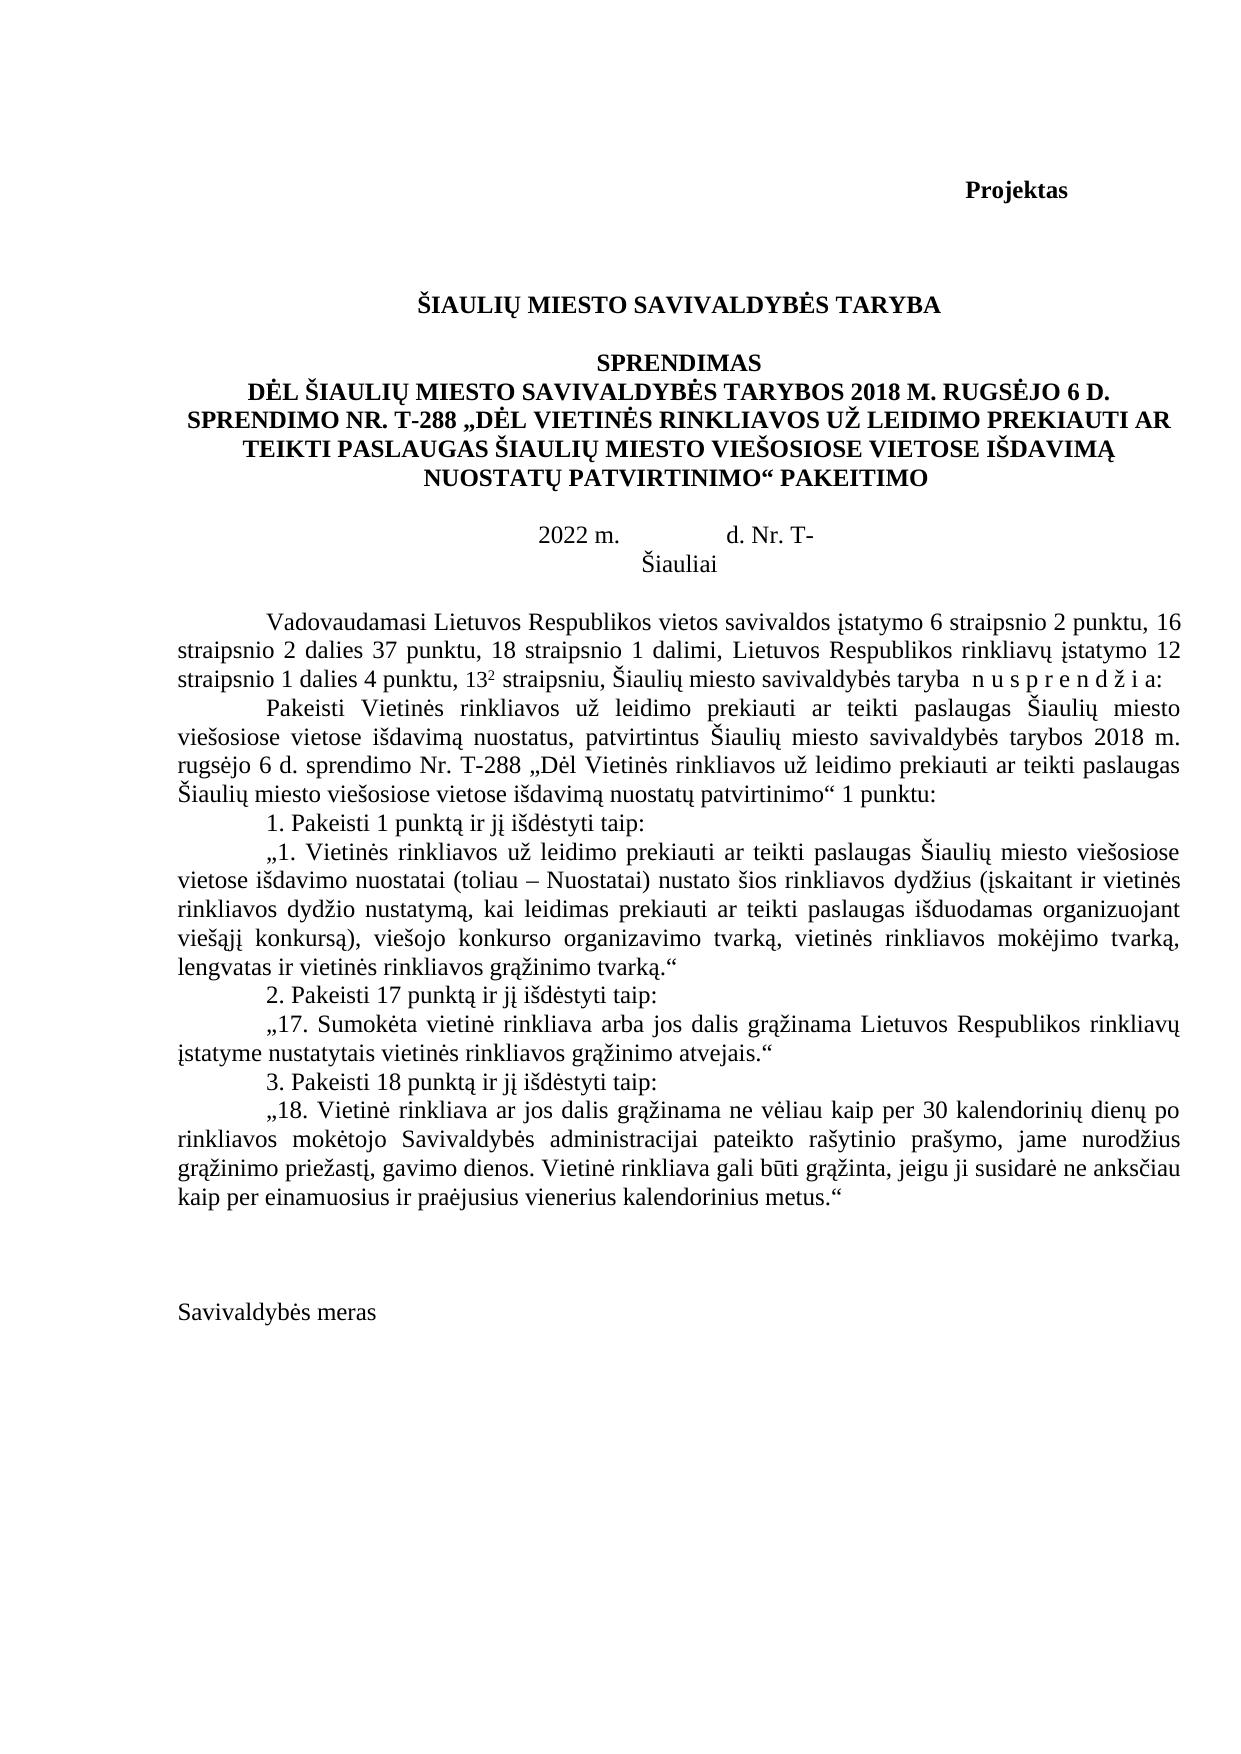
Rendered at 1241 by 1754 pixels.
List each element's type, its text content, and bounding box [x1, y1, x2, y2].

text Vadovaudamasi Lietuvos Respublikos vietos savivaldos įstatymo 6 straipsnio 2 punktu, 16 straipsnio 2 dalies 37 punktu, 18 straipsnio 1 dalimi, Lietuvos Respublikos rinkliavų įstatymo 12 straipsnio 1 dalies 4 punktu, 132 straipsniu, Šiaulių miesto savivaldybės taryba n u s p r e n d ž i a: [177, 607, 1181, 693]
text ŠIAULIŲ MIESTO SAVIVALDYBĖS TARYBA [177, 291, 1181, 319]
text Šiauliai [177, 549, 1181, 578]
text SPRENDIMAS [177, 348, 1181, 377]
subtitle DĖL ŠIAULIŲ MIESTO SAVIVALDYBĖS TARYBOS 2018 M. RUGSĖJO 6 D. SPRENDIMO NR. T-288 „DĖL VIETINĖS RINKLIAVOS UŽ LEIDIMO PREKIAUTI AR TEIKTI PASLAUGAS ŠIAULIŲ MIESTO VIEŠOSIOSE VIETOSE IŠDAVIMĄ NUOSTATŲ PATVIRTINIMO“ PAKEITIMO [177, 377, 1181, 492]
text 2022 m. d. Nr. T- [177, 521, 1181, 549]
text Pakeisti Vietinės rinkliavos už leidimo prekiauti ar teikti paslaugas Šiaulių miesto viešosiose vietose išdavimą nuostatus, patvirtintus Šiaulių miesto savivaldybės tarybos 2018 m. rugsėjo 6 d. sprendimo Nr. T-288 „Dėl Vietinės rinkliavos už leidimo prekiauti ar teikti paslaugas Šiaulių miesto viešosiose vietose išdavimą nuostatų patvirtinimo“ 1 punktu: [177, 693, 1181, 808]
text „1. Vietinės rinkliavos už leidimo prekiauti ar teikti paslaugas Šiaulių miesto viešosiose vietose išdavimo nuostatai (toliau – Nuostatai) nustato šios rinkliavos dydžius (įskaitant ir vietinės rinkliavos dydžio nustatymą, kai leidimas prekiauti ar teikti paslaugas išduodamas organizuojant viešąjį konkursą), viešojo konkurso organizavimo tvarką, vietinės rinkliavos mokėjimo tvarką, lengvatas ir vietinės rinkliavos grąžinimo tvarką.“ [177, 837, 1181, 981]
text 3. Pakeisti 18 punktą ir jį išdėstyti taip: [177, 1067, 1181, 1096]
text „17. Sumokėta vietinė rinkliava arba jos dalis grąžinama Lietuvos Respublikos rinkliavų įstatyme nustatytais vietinės rinkliavos grąžinimo atvejais.“ [177, 1009, 1181, 1067]
text Projektas [852, 176, 1181, 204]
text „18. Vietinė rinkliava ar jos dalis grąžinama ne vėliau kaip per 30 kalendorinių dienų po rinkliavos mokėtojo Savivaldybės administracijai pateikto rašytinio prašymo, jame nurodžius grąžinimo priežastį, gavimo dienos. Vietinė rinkliava gali būti grąžinta, jeigu ji susidarė ne anksčiau kaip per einamuosius ir praėjusius vienerius kalendorinius metus.“ [177, 1096, 1181, 1211]
text Savivaldybės meras [177, 1297, 1181, 1326]
text 2. Pakeisti 17 punktą ir jį išdėstyti taip: [177, 981, 1181, 1009]
text 1. Pakeisti 1 punktą ir jį išdėstyti taip: [177, 808, 1181, 837]
